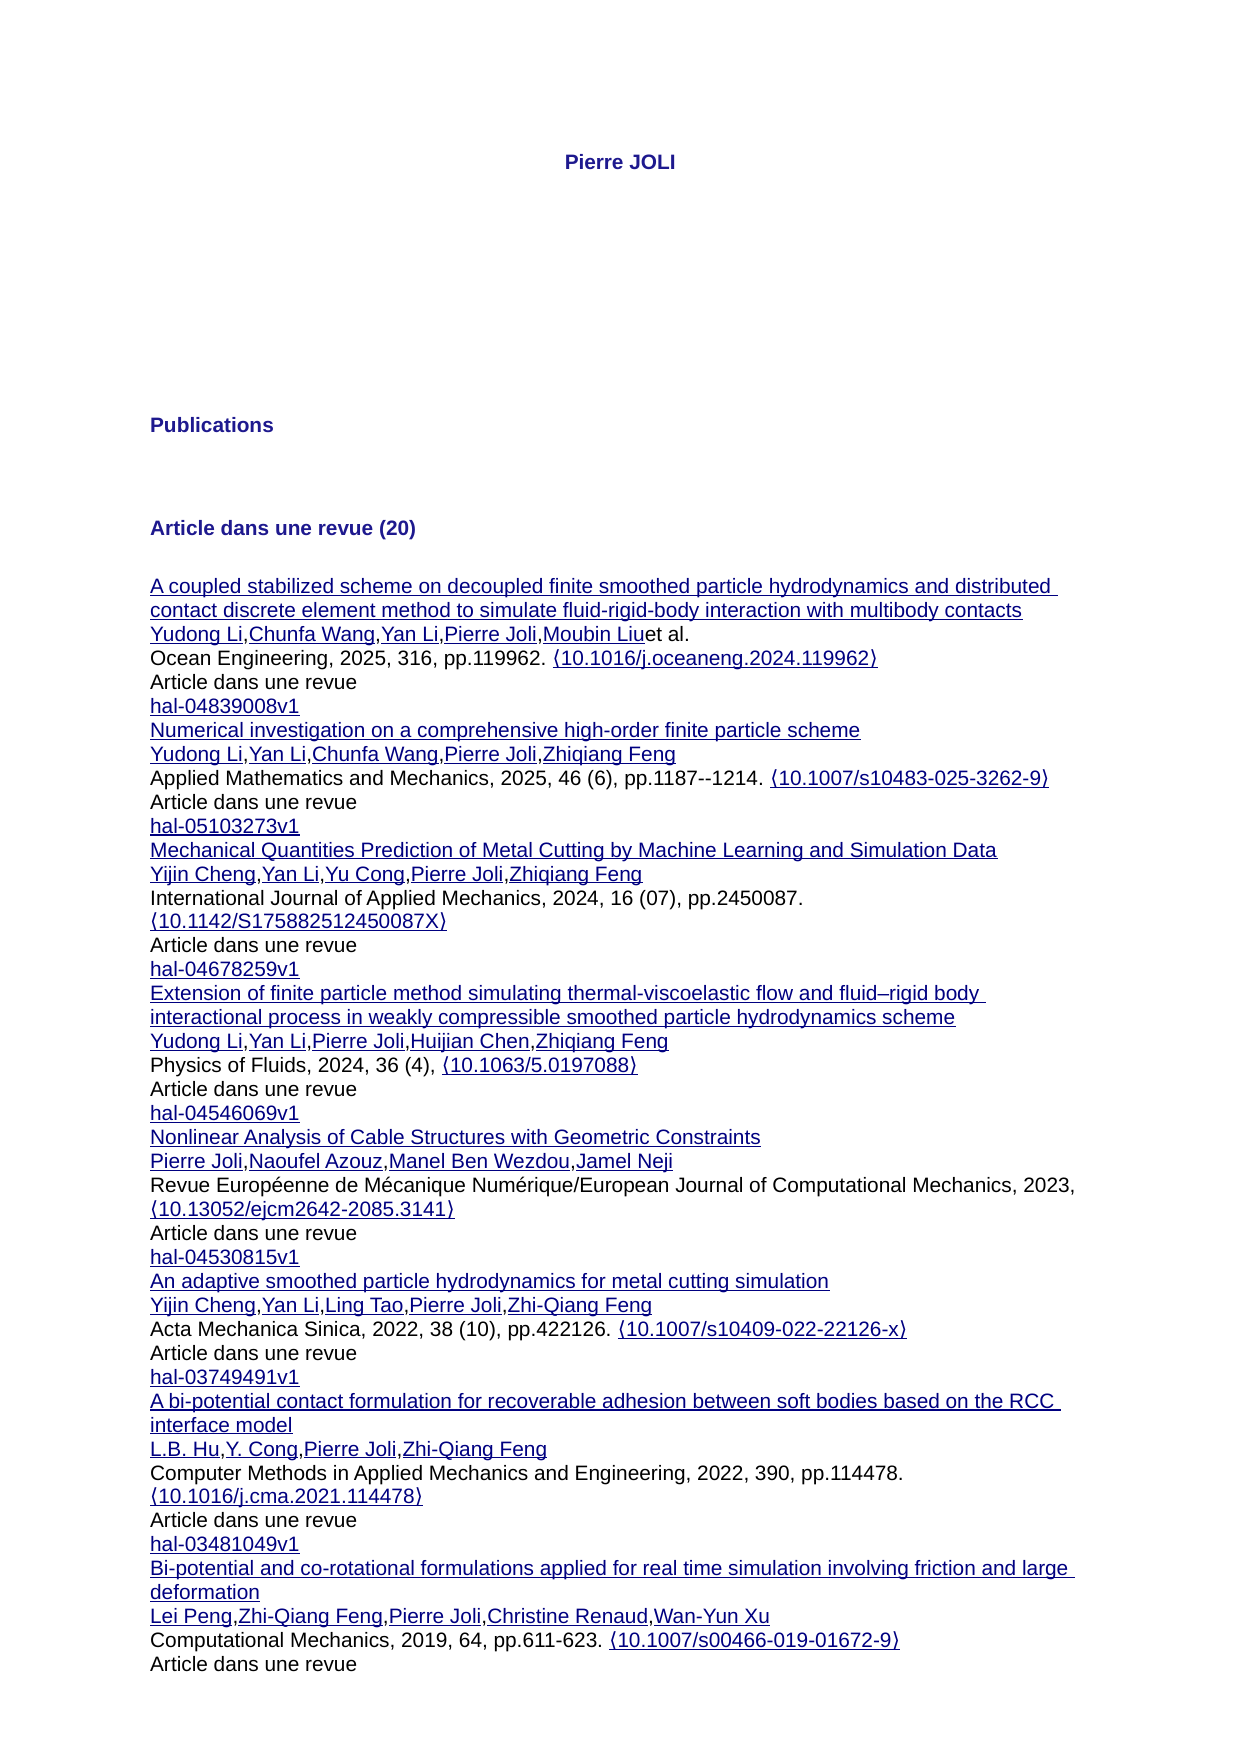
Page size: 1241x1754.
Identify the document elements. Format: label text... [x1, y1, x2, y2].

table_cell Nonlinear Analysis of Cable Structures with Geometric Constraints Pierre Joli,Naoufel Azouz,Manel Ben Wezdou,Jamel Neji Revue Européenne de Mécanique Numérique/European Journal of Computational Mechanics, 2023, ⟨10.13052/ejcm2642-2085.3141⟩ Article dans une revue hal-04530815v1 [150, 1125, 1090, 1269]
table_cell Numerical investigation on a comprehensive high-order finite particle scheme Yudong Li,Yan Li,Chunfa Wang,Pierre Joli,Zhiqiang Feng Applied Mathematics and Mechanics, 2025, 46 (6), pp.1187--1214. ⟨10.1007/s10483-025-3262-9⟩ Article dans une revue hal-05103273v1 [150, 718, 1090, 837]
subtitle Publications [150, 412, 1090, 436]
subtitle Pierre JOLI [150, 150, 1090, 174]
table_header A coupled stabilized scheme on decoupled finite smoothed particle hydrodynamics and distributed contact discrete element method to simulate fluid-rigid-body interaction with multibody contacts Yudong Li,Chunfa Wang,Yan Li,Pierre Joli,Moubin Liuet al. Ocean Engineering, 2025, 316, pp.119962. ⟨10.1016/j.oceaneng.2024.119962⟩ Article dans une revue hal-04839008v1 [150, 574, 1090, 718]
table_cell Mechanical Quantities Prediction of Metal Cutting by Machine Learning and Simulation Data Yijin Cheng,Yan Li,Yu Cong,Pierre Joli,Zhiqiang Feng International Journal of Applied Mechanics, 2024, 16 (07), pp.2450087. ⟨10.1142/S175882512450087X⟩ Article dans une revue hal-04678259v1 [150, 838, 1090, 981]
table_cell A bi-potential contact formulation for recoverable adhesion between soft bodies based on the RCC interface model L.B. Hu,Y. Cong,Pierre Joli,Zhi-Qiang Feng Computer Methods in Applied Mechanics and Engineering, 2022, 390, pp.114478. ⟨10.1016/j.cma.2021.114478⟩ Article dans une revue hal-03481049v1 [150, 1389, 1090, 1556]
subtitle Article dans une revue (20) [150, 516, 1090, 539]
table_cell Extension of finite particle method simulating thermal-viscoelastic flow and fluid–rigid body interactional process in weakly compressible smoothed particle hydrodynamics scheme Yudong Li,Yan Li,Pierre Joli,Huijian Chen,Zhiqiang Feng Physics of Fluids, 2024, 36 (4), ⟨10.1063/5.0197088⟩ Article dans une revue hal-04546069v1 [150, 981, 1090, 1125]
table_cell Bi-potential and co-rotational formulations applied for real time simulation involving friction and large deformation Lei Peng,Zhi-Qiang Feng,Pierre Joli,Christine Renaud,Wan-Yun Xu Computational Mechanics, 2019, 64, pp.611-623. ⟨10.1007/s00466-019-01672-9⟩ Article dans une revue [150, 1556, 1090, 1676]
table_cell An adaptive smoothed particle hydrodynamics for metal cutting simulation Yijin Cheng,Yan Li,Ling Tao,Pierre Joli,Zhi-Qiang Feng Acta Mechanica Sinica, 2022, 38 (10), pp.422126. ⟨10.1007/s10409-022-22126-x⟩ Article dans une revue hal-03749491v1 [150, 1269, 1090, 1388]
